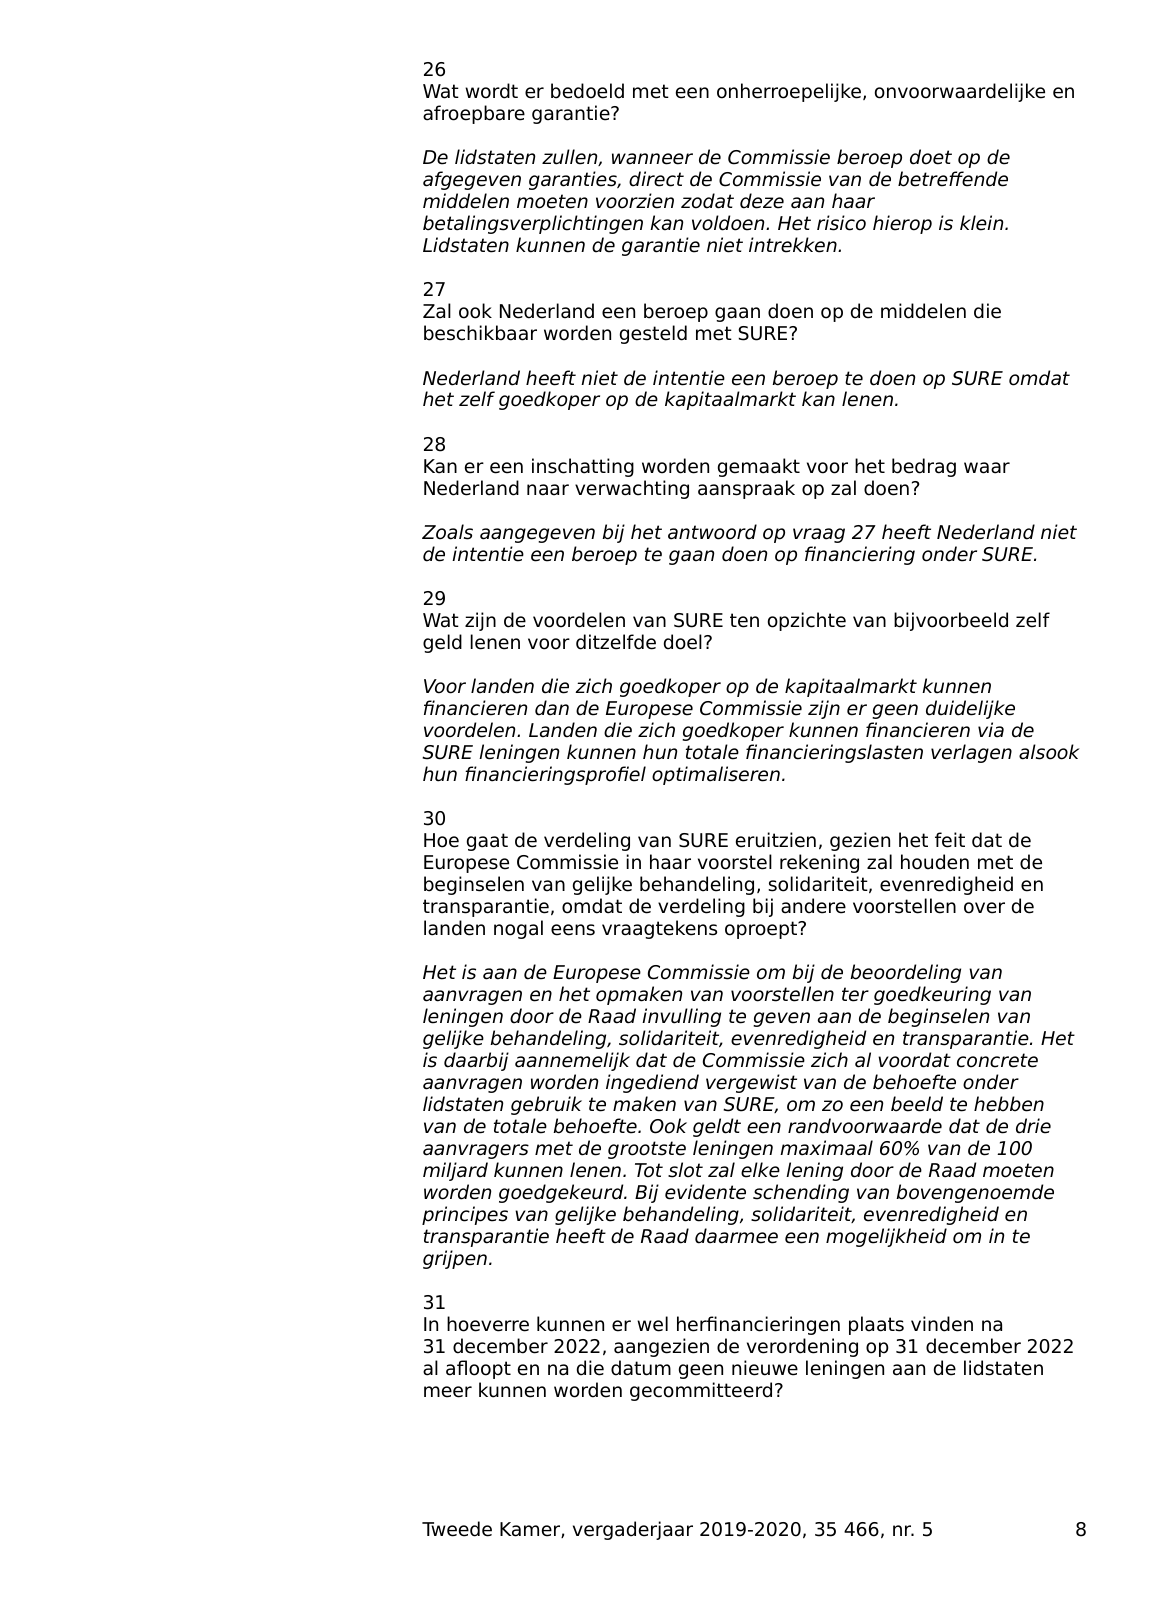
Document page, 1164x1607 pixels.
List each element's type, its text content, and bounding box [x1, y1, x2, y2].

text Zal ook Nederland een beroep gaan doen op de middelen die beschikbaar worden gesteld met SURE? [422, 301, 1087, 345]
text 27 [422, 279, 1087, 301]
text 28 [422, 433, 1087, 456]
text Nederland heeft niet de intentie een beroep te doen op SURE omdat het zelf goedkoper op de kapitaalmarkt kan lenen. [422, 367, 1087, 411]
text Wat wordt er bedoeld met een onherroepelijke, onvoorwaardelijke en afroepbare garantie? [422, 81, 1087, 125]
text In hoeverre kunnen er wel herfinancieringen plaats vinden na 31 december 2022, aangezien de verordening op 31 december 2022 al afloopt en na die datum geen nieuwe leningen aan de lidstaten meer kunnen worden gecommitteerd? [422, 1314, 1087, 1402]
text 26 [422, 59, 1087, 81]
text Zoals aangegeven bij het antwoord op vraag 27 heeft Nederland niet de intentie een beroep te gaan doen op financiering onder SURE. [422, 522, 1087, 566]
text 31 [422, 1292, 1087, 1314]
text Hoe gaat de verdeling van SURE eruitzien, gezien het feit dat de Europese Commissie in haar voorstel rekening zal houden met de beginselen van gelijke behandeling, solidariteit, evenredigheid en transparantie, omdat de verdeling bij andere voorstellen over de landen nogal eens vraagtekens oproept? [422, 830, 1087, 940]
text 29 [422, 588, 1087, 610]
text Kan er een inschatting worden gemaakt voor het bedrag waar Nederland naar verwachting aanspraak op zal doen? [422, 456, 1087, 499]
text Het is aan de Europese Commissie om bij de beoordeling van aanvragen en het opmaken van voorstellen ter goedkeuring van leningen door de Raad invulling te geven aan de beginselen van gelijke behandeling, solidariteit, evenredigheid en transparantie. Het is daarbij aannemelijk dat de Commissie zich al voordat concrete aanvragen worden ingediend vergewist van de behoefte onder lidstaten gebruik te maken van SURE, om zo een beeld te hebben van de totale behoefte. Ook geldt een randvoorwaarde dat de drie aanvragers met de grootste leningen maximaal 60% van de 100 miljard kunnen lenen. Tot slot zal elke lening door de Raad moeten worden goedgekeurd. Bij evidente schending van bovengenoemde principes van gelijke behandeling, solidariteit, evenredigheid en transparantie heeft de Raad daarmee een mogelijkheid om in te grijpen. [422, 962, 1087, 1270]
text De lidstaten zullen, wanneer de Commissie beroep doet op de afgegeven garanties, direct de Commissie van de betreffende middelen moeten voorzien zodat deze aan haar betalingsverplichtingen kan voldoen. Het risico hierop is klein. Lidstaten kunnen de garantie niet intrekken. [422, 147, 1087, 257]
text 30 [422, 808, 1087, 830]
text Voor landen die zich goedkoper op de kapitaalmarkt kunnen financieren dan de Europese Commissie zijn er geen duidelijke voordelen. Landen die zich goedkoper kunnen financieren via de SURE leningen kunnen hun totale financieringslasten verlagen alsook hun financieringsprofiel optimaliseren. [422, 676, 1087, 786]
text Wat zijn de voordelen van SURE ten opzichte van bijvoorbeeld zelf geld lenen voor ditzelfde doel? [422, 610, 1087, 654]
